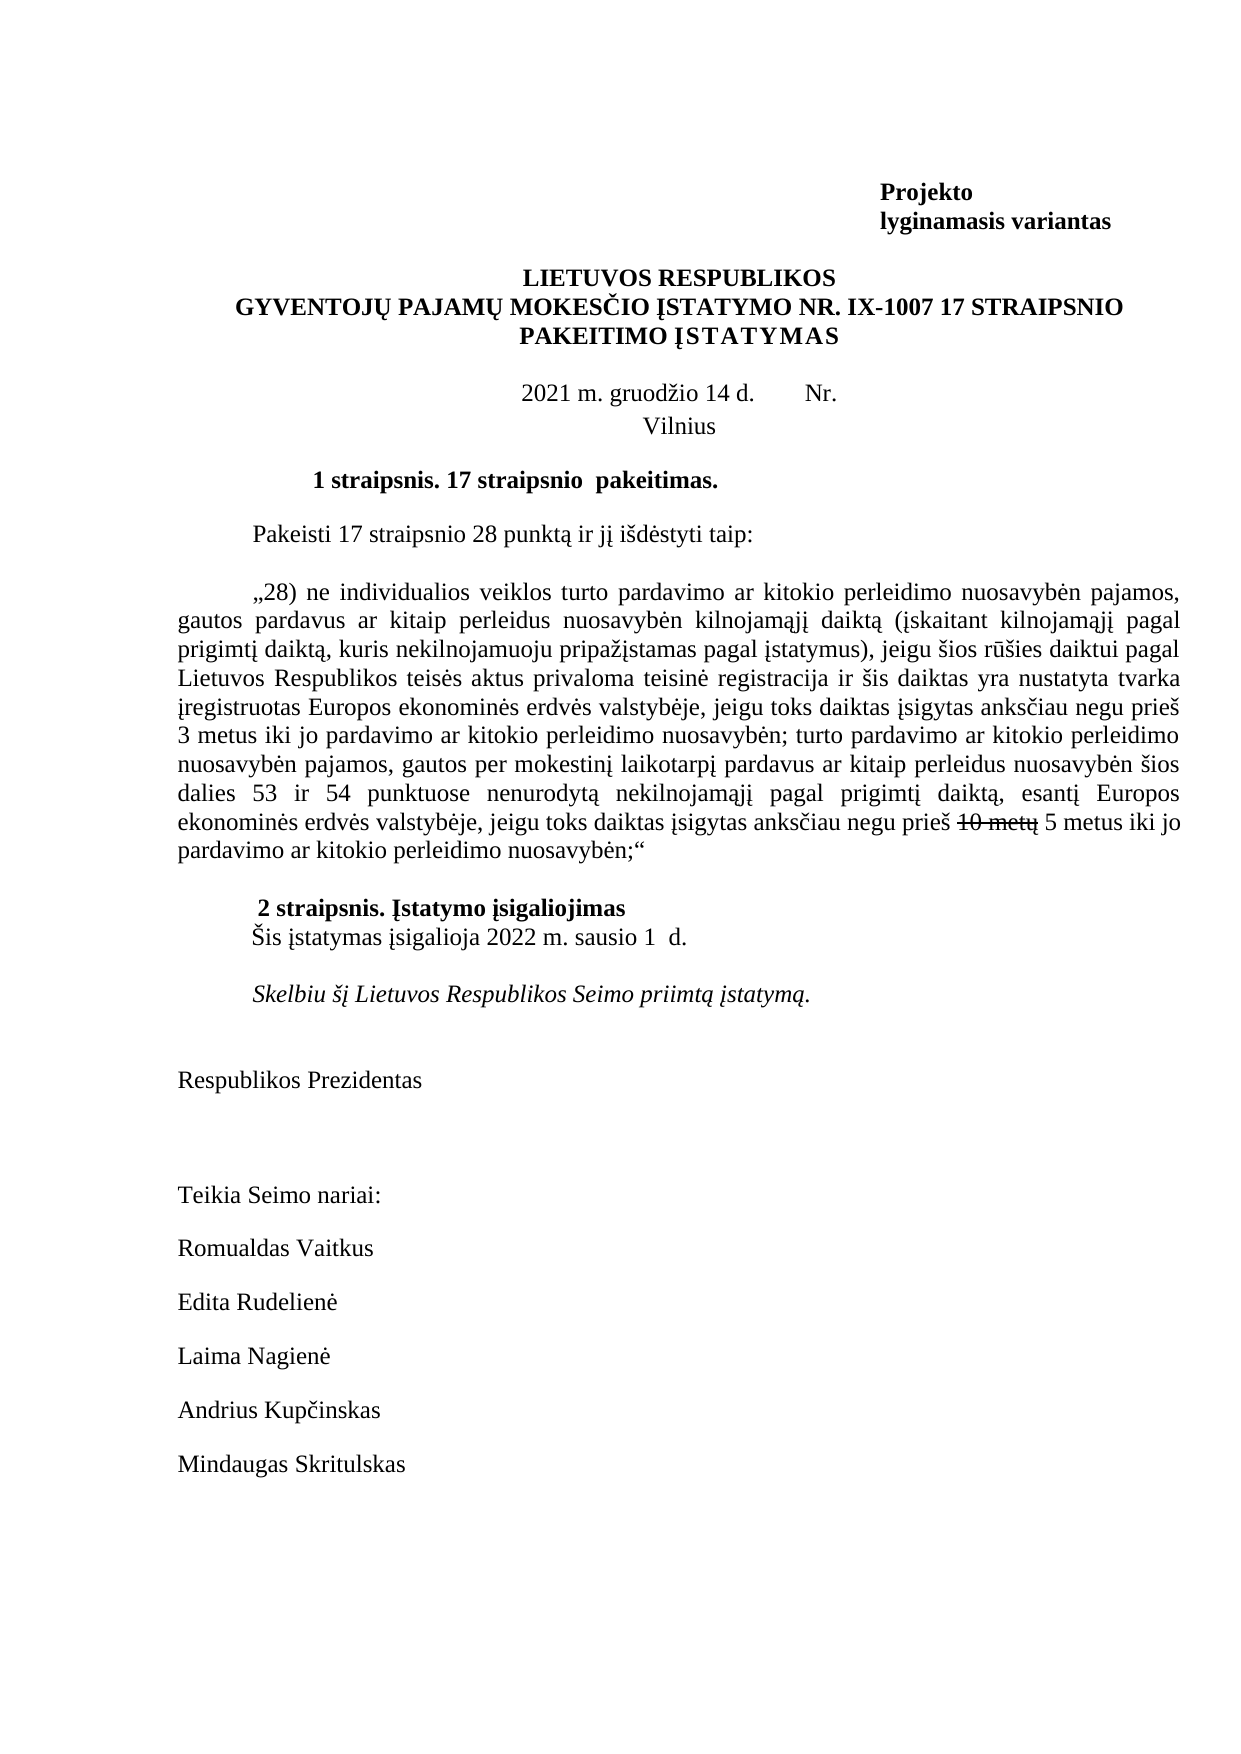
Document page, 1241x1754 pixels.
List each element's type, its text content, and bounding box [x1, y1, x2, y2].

text Edita Rudelienė [177, 1287, 1181, 1316]
text Teikia Seimo nariai: [177, 1180, 1181, 1208]
text 2021 m. gruodžio 14 d. Nr. Vilnius [177, 378, 1181, 440]
text GYVENTOJŲ PAJAMŲ MOKESČIO ĮSTATYMO NR. IX-1007 17 STRAIPSNIO PAKEITIMO ĮSTATYMAS [177, 292, 1181, 350]
text Andrius Kupčinskas [177, 1395, 1181, 1424]
text Mindaugas Skritulskas [177, 1449, 1181, 1478]
text Pakeisti 17 straipsnio 28 punktą ir jį išdėstyti taip: [252, 519, 1181, 548]
text LIETUVOS RESPUBLIKOS [177, 263, 1181, 292]
text Projekto [880, 177, 1181, 206]
text 1 straipsnis. 17 straipsnio pakeitimas. [177, 465, 1181, 494]
text Šis įstatymas įsigalioja 2022 m. sausio 1 d. [177, 922, 1181, 950]
text Skelbiu šį Lietuvos Respublikos Seimo priimtą įstatymą. [177, 979, 1181, 1008]
text „28) ne individualios veiklos turto pardavimo ar kitokio perleidimo nuosavybėn pajamos, gautos pardavus ar kitaip perleidus nuosavybėn kilnojamąjį daiktą (įskaitant kilnojamąjį pagal prigimtį daiktą, kuris nekilnojamuoju pripažįstamas pagal įstatymus), jeigu šios rūšies daiktui pagal Lietuvos Respublikos teisės aktus privaloma teisinė registracija ir šis daiktas yra nustatyta tvarka įregistruotas Europos ekonominės erdvės valstybėje, jeigu toks daiktas įsigytas anksčiau negu prieš 3 metus iki jo pardavimo ar kitokio perleidimo nuosavybėn; turto pardavimo ar kitokio perleidimo nuosavybėn pajamos, gautos per mokestinį laikotarpį pardavus ar kitaip perleidus nuosavybėn šios dalies 53 ir 54 punktuose nenurodytą nekilnojamąjį pagal prigimtį daiktą, esantį Europos ekonominės erdvės valstybėje, jeigu toks daiktas įsigytas anksčiau negu prieš 10 metų 5 metus iki jo pardavimo ar kitokio perleidimo nuosavybėn;“ [177, 577, 1181, 864]
text Laima Nagienė [177, 1341, 1181, 1370]
text Romualdas Vaitkus [177, 1233, 1181, 1262]
text lyginamasis variantas [880, 206, 1181, 235]
text Respublikos Prezidentas [177, 1065, 1181, 1094]
text 2 straipsnis. Įstatymo įsigaliojimas [177, 893, 1181, 922]
